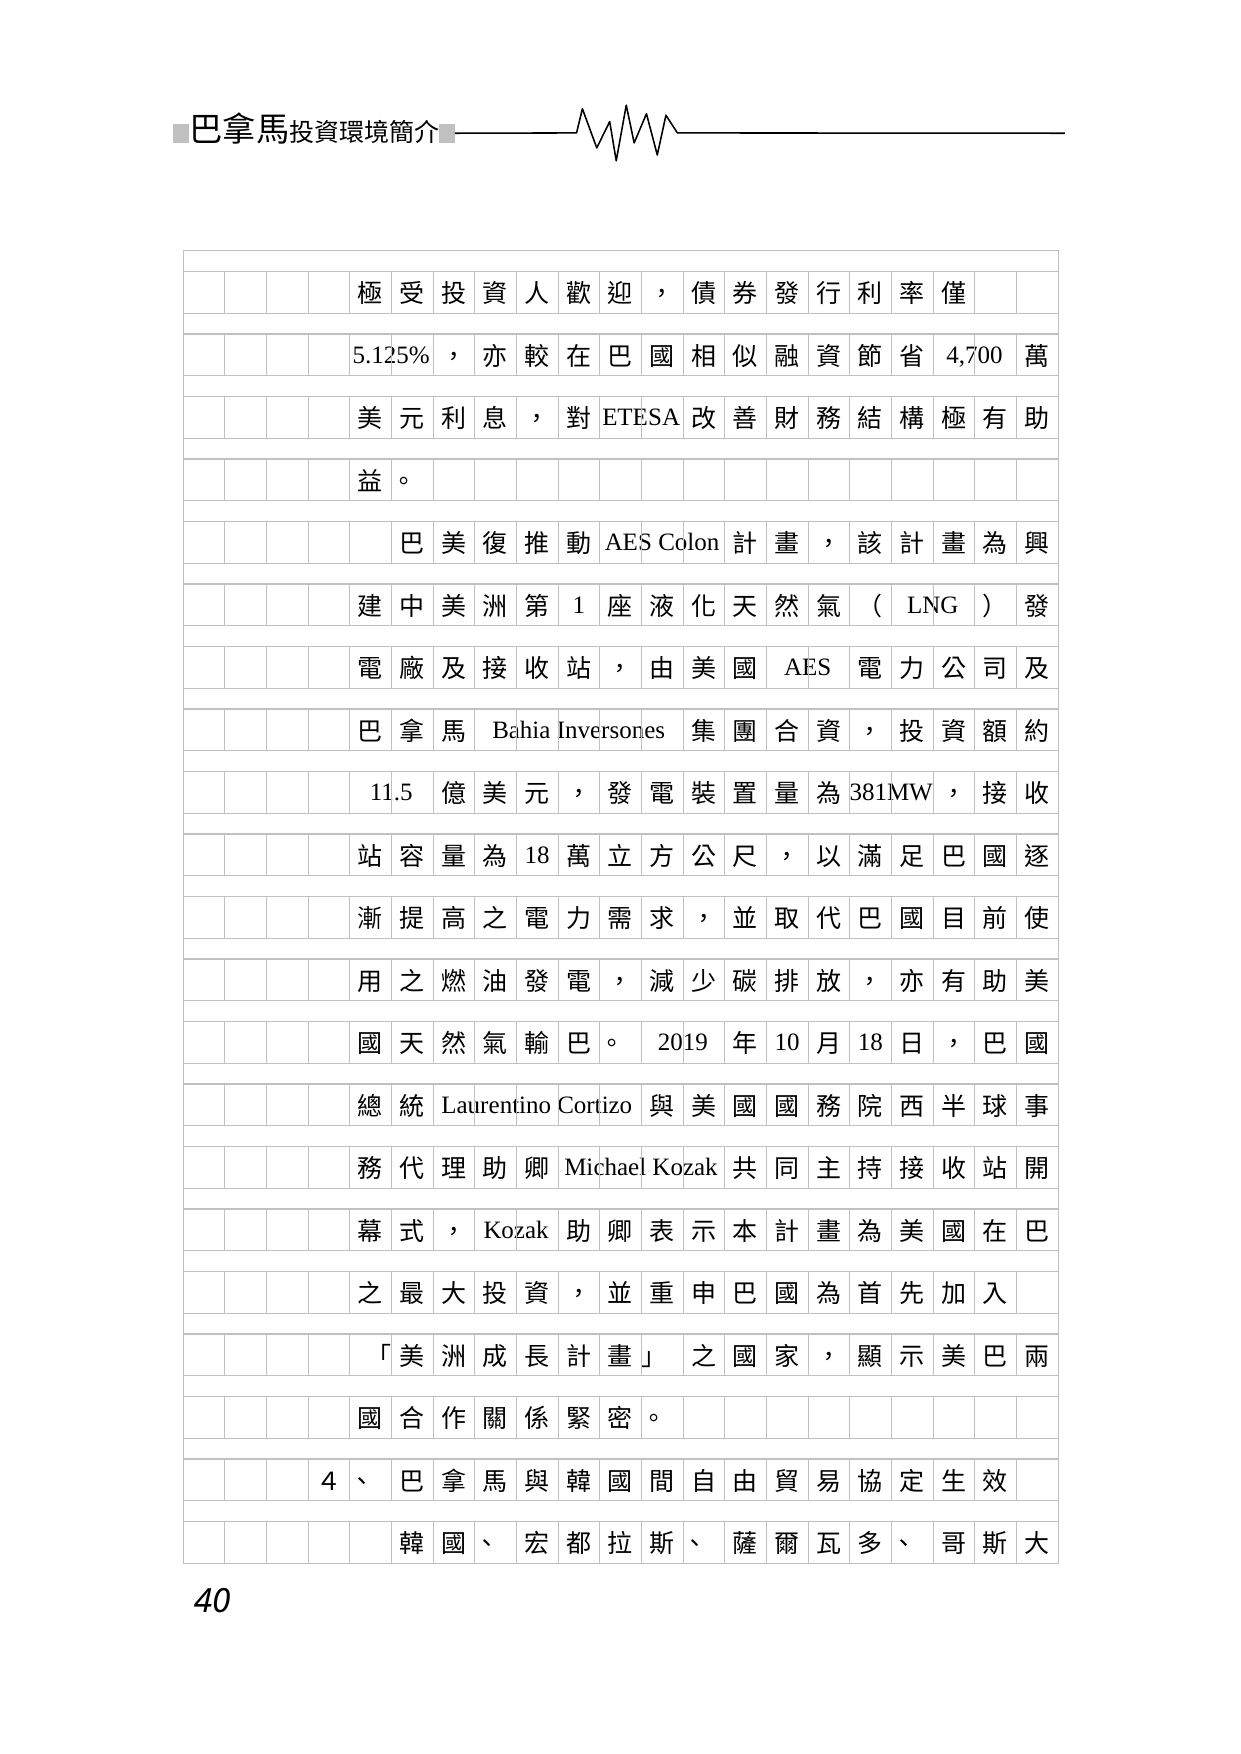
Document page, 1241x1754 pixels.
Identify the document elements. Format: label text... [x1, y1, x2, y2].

text 與 [517, 1460, 558, 1500]
text 巴美復推動AES Colon計畫，該計畫為興建中美洲第1座液化天然氣（LNG）發電廠及接收站，由美國AES電力公司及巴拿馬Bahia Inversones集團合資，投資額約11.5億美元，發電裝置量為381MW，接收站容量為18萬立方公尺，以滿足巴國逐漸提高之電力需求，並取代巴國目前使用之燃油發電，減少碳排放，亦有助美國天然氣輸巴。2019年10月18日，巴國總統Laurentino Cortizo與美國國務院西半球事務代理助卿Michael Kozak共同主持接收站開幕式，Kozak助卿表示本計畫為美國在巴之最大投資，並重申巴國為首先加入「美洲成長計畫」之國家，顯示美巴兩國合作關係緊密。 [330, 751, 1058, 771]
text 巴美復推動AES Colon計畫，該計畫為興建中美洲第1座液化天然氣（LNG）發電廠及接收站，由美國AES電力公司及巴拿馬Bahia Inversones集團合資，投資額約11.5億美元，發電裝置量為381MW，接收站容量為18萬立方公尺，以滿足巴國逐漸提高之電力需求，並取代巴國目前使用之燃油發電，減少碳排放，亦有助美國天然氣輸巴。2019年10月18日，巴國總統Laurentino Cortizo與美國國務院西半球事務代理助卿Michael Kozak共同主持接收站開幕式，Kozak助卿表示本計畫為美國在巴之最大投資，並重申巴國為首先加入「美洲成長計畫」之國家，顯示美巴兩國合作關係緊密。 [330, 814, 1058, 833]
text 巴美復推動AES Colon計畫，該計畫為興建中美洲第1座液化天然氣（LNG）發電廠及接收站，由美國AES電力公司及巴拿馬Bahia Inversones集團合資，投資額約11.5億美元，發電裝置量為381MW，接收站容量為18萬立方公尺，以滿足巴國逐漸提高之電力需求，並取代巴國目前使用之燃油發電，減少碳排放，亦有助美國天然氣輸巴。2019年10月18日，巴國總統Laurentino Cortizo與美國國務院西半球事務代理助卿Michael Kozak共同主持接收站開幕式，Kozak助卿表示本計畫為美國在巴之最大投資，並重申巴國為首先加入「美洲成長計畫」之國家，顯示美巴兩國合作關係緊密。 [330, 1376, 1058, 1396]
text 巴拿馬與美國關係源遠流長，巴美於2018年8月17日簽署強化基礎建設投資及能源合作協議，啟動兩國於「美洲成長計畫（América Crece）」之合作，美國財政部協助巴拿馬國營輸電公司（Empresa de Transmisión Eléctrica, ETESA）進行財務改善，嗣ETESA於2019年4月首獲Moody’s及Fitch分別給予BAA1級及BBB級信用評等，展望均為穩定。ETESA旋於2019年4月底成功在美發行5億美元之30年期債券，投資人認購總額高達24億美元，顯示該債券極受投資人歡迎，債券發行利率僅5.125%，亦較在巴國相似融資節省4,700萬美元利息，對ETESA改善財務結構極有助益。 [330, 376, 1058, 396]
text 韓國、宏都拉斯、薩爾瓦多、哥斯大黎加、尼加拉瓜及巴拿馬等6國於2018年2月21日共同簽署「中美洲─韓國自由貿易協定」，另瓜地馬拉因在市場進入及原產地規則與韓國仍有歧見，將以瓜韓雙邊協定方式續談。因該協定於2020年7月始獲巴國會批准，爰協定巴韓部分遲至2021年3月1日起始生效，為中美洲5國中最晚生效國。 [330, 1501, 1058, 1521]
text 巴美復推動AES Colon計畫，該計畫為興建中美洲第1座液化天然氣（LNG）發電廠及接收站，由美國AES電力公司及巴拿馬Bahia Inversones集團合資，投資額約11.5億美元，發電裝置量為381MW，接收站容量為18萬立方公尺，以滿足巴國逐漸提高之電力需求，並取代巴國目前使用之燃油發電，減少碳排放，亦有助美國天然氣輸巴。2019年10月18日，巴國總統Laurentino Cortizo與美國國務院西半球事務代理助卿Michael Kozak共同主持接收站開幕式，Kozak助卿表示本計畫為美國在巴之最大投資，並重申巴國為首先加入「美洲成長計畫」之國家，顯示美巴兩國合作關係緊密。 [330, 689, 1058, 708]
text ４ [309, 1460, 349, 1500]
text 巴 [392, 1460, 433, 1500]
text [281, 1460, 308, 1500]
text 巴美復推動AES Colon計畫，該計畫為興建中美洲第1座液化天然氣（LNG）發電廠及接收站，由美國AES電力公司及巴拿馬Bahia Inversones集團合資，投資額約11.5億美元，發電裝置量為381MW，接收站容量為18萬立方公尺，以滿足巴國逐漸提高之電力需求，並取代巴國目前使用之燃油發電，減少碳排放，亦有助美國天然氣輸巴。2019年10月18日，巴國總統Laurentino Cortizo與美國國務院西半球事務代理助卿Michael Kozak共同主持接收站開幕式，Kozak助卿表示本計畫為美國在巴之最大投資，並重申巴國為首先加入「美洲成長計畫」之國家，顯示美巴兩國合作關係緊密。 [330, 876, 1058, 896]
text 由 [725, 1460, 766, 1500]
text 國 [600, 1460, 641, 1500]
text 巴美復推動AES Colon計畫，該計畫為興建中美洲第1座液化天然氣（LNG）發電廠及接收站，由美國AES電力公司及巴拿馬Bahia Inversones集團合資，投資額約11.5億美元，發電裝置量為381MW，接收站容量為18萬立方公尺，以滿足巴國逐漸提高之電力需求，並取代巴國目前使用之燃油發電，減少碳排放，亦有助美國天然氣輸巴。2019年10月18日，巴國總統Laurentino Cortizo與美國國務院西半球事務代理助卿Michael Kozak共同主持接收站開幕式，Kozak助卿表示本計畫為美國在巴之最大投資，並重申巴國為首先加入「美洲成長計畫」之國家，顯示美巴兩國合作關係緊密。 [330, 939, 1058, 958]
text 巴美復推動AES Colon計畫，該計畫為興建中美洲第1座液化天然氣（LNG）發電廠及接收站，由美國AES電力公司及巴拿馬Bahia Inversones集團合資，投資額約11.5億美元，發電裝置量為381MW，接收站容量為18萬立方公尺，以滿足巴國逐漸提高之電力需求，並取代巴國目前使用之燃油發電，減少碳排放，亦有助美國天然氣輸巴。2019年10月18日，巴國總統Laurentino Cortizo與美國國務院西半球事務代理助卿Michael Kozak共同主持接收站開幕式，Kozak助卿表示本計畫為美國在巴之最大投資，並重申巴國為首先加入「美洲成長計畫」之國家，顯示美巴兩國合作關係緊密。 [330, 1189, 1058, 1208]
text 效 [975, 1460, 1016, 1500]
text 巴美復推動AES Colon計畫，該計畫為興建中美洲第1座液化天然氣（LNG）發電廠及接收站，由美國AES電力公司及巴拿馬Bahia Inversones集團合資，投資額約11.5億美元，發電裝置量為381MW，接收站容量為18萬立方公尺，以滿足巴國逐漸提高之電力需求，並取代巴國目前使用之燃油發電，減少碳排放，亦有助美國天然氣輸巴。2019年10月18日，巴國總統Laurentino Cortizo與美國國務院西半球事務代理助卿Michael Kozak共同主持接收站開幕式，Kozak助卿表示本計畫為美國在巴之最大投資，並重申巴國為首先加入「美洲成長計畫」之國家，顯示美巴兩國合作關係緊密。 [330, 626, 1058, 646]
text 生 [934, 1460, 974, 1500]
text [1017, 1460, 1058, 1500]
text 協 [850, 1460, 891, 1500]
text [281, 1439, 1058, 1458]
text 自 [684, 1460, 724, 1500]
text 巴拿馬與美國關係源遠流長，巴美於2018年8月17日簽署強化基礎建設投資及能源合作協議，啟動兩國於「美洲成長計畫（América Crece）」之合作，美國財政部協助巴拿馬國營輸電公司（Empresa de Transmisión Eléctrica, ETESA）進行財務改善，嗣ETESA於2019年4月首獲Moody’s及Fitch分別給予BAA1級及BBB級信用評等，展望均為穩定。ETESA旋於2019年4月底成功在美發行5億美元之30年期債券，投資人認購總額高達24億美元，顯示該債券極受投資人歡迎，債券發行利率僅5.125%，亦較在巴國相似融資節省4,700萬美元利息，對ETESA改善財務結構極有助益。 [330, 314, 1058, 333]
text 巴拿馬與美國關係源遠流長，巴美於2018年8月17日簽署強化基礎建設投資及能源合作協議，啟動兩國於「美洲成長計畫（América Crece）」之合作，美國財政部協助巴拿馬國營輸電公司（Empresa de Transmisión Eléctrica, ETESA）進行財務改善，嗣ETESA於2019年4月首獲Moody’s及Fitch分別給予BAA1級及BBB級信用評等，展望均為穩定。ETESA旋於2019年4月底成功在美發行5億美元之30年期債券，投資人認購總額高達24億美元，顯示該債券極受投資人歡迎，債券發行利率僅5.125%，亦較在巴國相似融資節省4,700萬美元利息，對ETESA改善財務結構極有助益。 [330, 251, 1058, 271]
text 馬 [475, 1460, 516, 1500]
text 巴美復推動AES Colon計畫，該計畫為興建中美洲第1座液化天然氣（LNG）發電廠及接收站，由美國AES電力公司及巴拿馬Bahia Inversones集團合資，投資額約11.5億美元，發電裝置量為381MW，接收站容量為18萬立方公尺，以滿足巴國逐漸提高之電力需求，並取代巴國目前使用之燃油發電，減少碳排放，亦有助美國天然氣輸巴。2019年10月18日，巴國總統Laurentino Cortizo與美國國務院西半球事務代理助卿Michael Kozak共同主持接收站開幕式，Kozak助卿表示本計畫為美國在巴之最大投資，並重申巴國為首先加入「美洲成長計畫」之國家，顯示美巴兩國合作關係緊密。 [330, 1314, 1058, 1333]
text 定 [892, 1460, 933, 1500]
text 韓 [559, 1460, 599, 1500]
text 巴拿馬與美國關係源遠流長，巴美於2018年8月17日簽署強化基礎建設投資及能源合作協議，啟動兩國於「美洲成長計畫（América Crece）」之合作，美國財政部協助巴拿馬國營輸電公司（Empresa de Transmisión Eléctrica, ETESA）進行財務改善，嗣ETESA於2019年4月首獲Moody’s及Fitch分別給予BAA1級及BBB級信用評等，展望均為穩定。ETESA旋於2019年4月底成功在美發行5億美元之30年期債券，投資人認購總額高達24億美元，顯示該債券極受投資人歡迎，債券發行利率僅5.125%，亦較在巴國相似融資節省4,700萬美元利息，對ETESA改善財務結構極有助益。 [330, 439, 1058, 458]
text 巴美復推動AES Colon計畫，該計畫為興建中美洲第1座液化天然氣（LNG）發電廠及接收站，由美國AES電力公司及巴拿馬Bahia Inversones集團合資，投資額約11.5億美元，發電裝置量為381MW，接收站容量為18萬立方公尺，以滿足巴國逐漸提高之電力需求，並取代巴國目前使用之燃油發電，減少碳排放，亦有助美國天然氣輸巴。2019年10月18日，巴國總統Laurentino Cortizo與美國國務院西半球事務代理助卿Michael Kozak共同主持接收站開幕式，Kozak助卿表示本計畫為美國在巴之最大投資，並重申巴國為首先加入「美洲成長計畫」之國家，顯示美巴兩國合作關係緊密。 [330, 1251, 1058, 1271]
text 、 [350, 1460, 391, 1500]
text 巴美復推動AES Colon計畫，該計畫為興建中美洲第1座液化天然氣（LNG）發電廠及接收站，由美國AES電力公司及巴拿馬Bahia Inversones集團合資，投資額約11.5億美元，發電裝置量為381MW，接收站容量為18萬立方公尺，以滿足巴國逐漸提高之電力需求，並取代巴國目前使用之燃油發電，減少碳排放，亦有助美國天然氣輸巴。2019年10月18日，巴國總統Laurentino Cortizo與美國國務院西半球事務代理助卿Michael Kozak共同主持接收站開幕式，Kozak助卿表示本計畫為美國在巴之最大投資，並重申巴國為首先加入「美洲成長計畫」之國家，顯示美巴兩國合作關係緊密。 [330, 1126, 1058, 1146]
text 巴美復推動AES Colon計畫，該計畫為興建中美洲第1座液化天然氣（LNG）發電廠及接收站，由美國AES電力公司及巴拿馬Bahia Inversones集團合資，投資額約11.5億美元，發電裝置量為381MW，接收站容量為18萬立方公尺，以滿足巴國逐漸提高之電力需求，並取代巴國目前使用之燃油發電，減少碳排放，亦有助美國天然氣輸巴。2019年10月18日，巴國總統Laurentino Cortizo與美國國務院西半球事務代理助卿Michael Kozak共同主持接收站開幕式，Kozak助卿表示本計畫為美國在巴之最大投資，並重申巴國為首先加入「美洲成長計畫」之國家，顯示美巴兩國合作關係緊密。 [330, 564, 1058, 583]
text 巴美復推動AES Colon計畫，該計畫為興建中美洲第1座液化天然氣（LNG）發電廠及接收站，由美國AES電力公司及巴拿馬Bahia Inversones集團合資，投資額約11.5億美元，發電裝置量為381MW，接收站容量為18萬立方公尺，以滿足巴國逐漸提高之電力需求，並取代巴國目前使用之燃油發電，減少碳排放，亦有助美國天然氣輸巴。2019年10月18日，巴國總統Laurentino Cortizo與美國國務院西半球事務代理助卿Michael Kozak共同主持接收站開幕式，Kozak助卿表示本計畫為美國在巴之最大投資，並重申巴國為首先加入「美洲成長計畫」之國家，顯示美巴兩國合作關係緊密。 [330, 1001, 1058, 1021]
text 拿 [434, 1460, 474, 1500]
text 巴美復推動AES Colon計畫，該計畫為興建中美洲第1座液化天然氣（LNG）發電廠及接收站，由美國AES電力公司及巴拿馬Bahia Inversones集團合資，投資額約11.5億美元，發電裝置量為381MW，接收站容量為18萬立方公尺，以滿足巴國逐漸提高之電力需求，並取代巴國目前使用之燃油發電，減少碳排放，亦有助美國天然氣輸巴。2019年10月18日，巴國總統Laurentino Cortizo與美國國務院西半球事務代理助卿Michael Kozak共同主持接收站開幕式，Kozak助卿表示本計畫為美國在巴之最大投資，並重申巴國為首先加入「美洲成長計畫」之國家，顯示美巴兩國合作關係緊密。 [330, 1064, 1058, 1083]
text 易 [809, 1460, 849, 1500]
text 巴美復推動AES Colon計畫，該計畫為興建中美洲第1座液化天然氣（LNG）發電廠及接收站，由美國AES電力公司及巴拿馬Bahia Inversones集團合資，投資額約11.5億美元，發電裝置量為381MW，接收站容量為18萬立方公尺，以滿足巴國逐漸提高之電力需求，並取代巴國目前使用之燃油發電，減少碳排放，亦有助美國天然氣輸巴。2019年10月18日，巴國總統Laurentino Cortizo與美國國務院西半球事務代理助卿Michael Kozak共同主持接收站開幕式，Kozak助卿表示本計畫為美國在巴之最大投資，並重申巴國為首先加入「美洲成長計畫」之國家，顯示美巴兩國合作關係緊密。 [330, 501, 1058, 521]
text 貿 [767, 1460, 808, 1500]
text 間 [642, 1460, 683, 1500]
